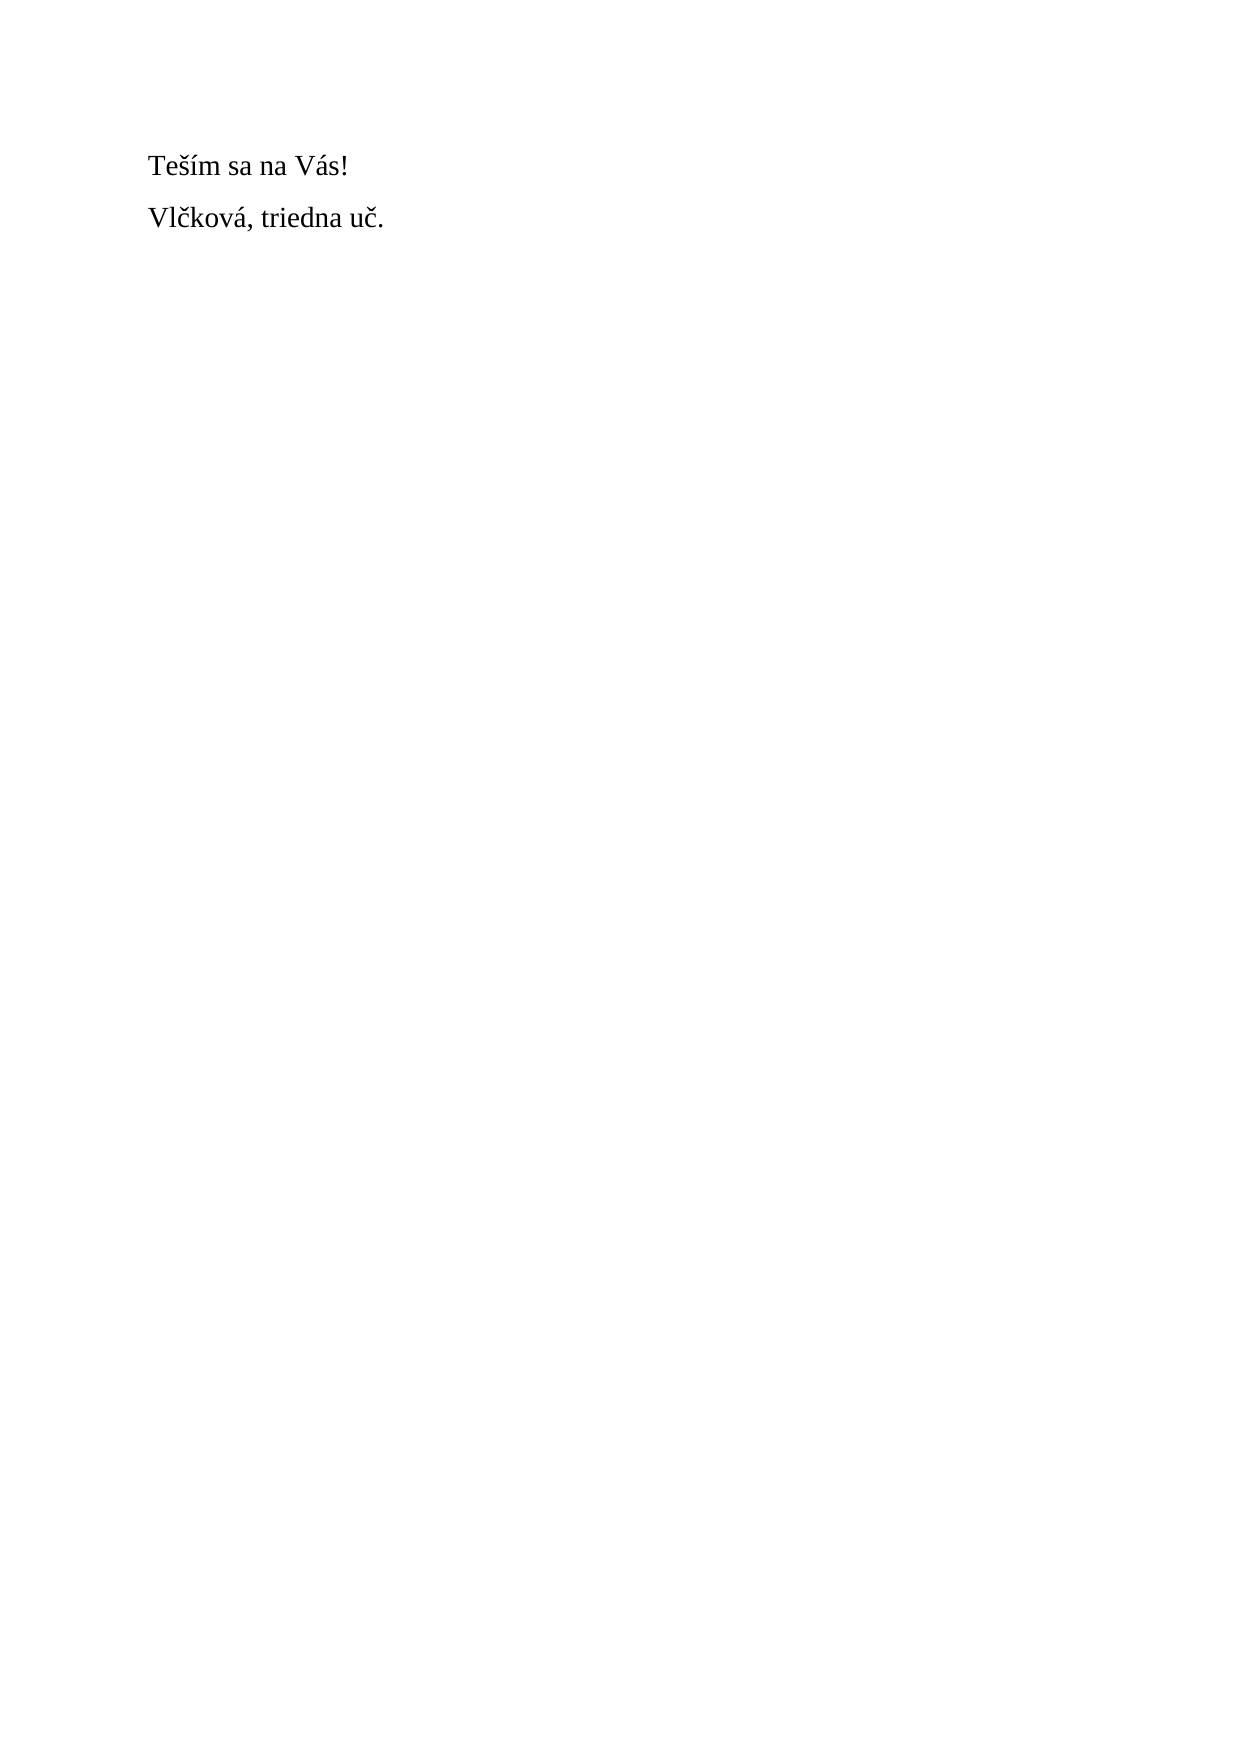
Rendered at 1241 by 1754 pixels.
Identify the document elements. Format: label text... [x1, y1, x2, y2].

text Teším sa na Vás! [148, 148, 1093, 181]
text Vlčková, triedna uč. [148, 200, 1093, 234]
